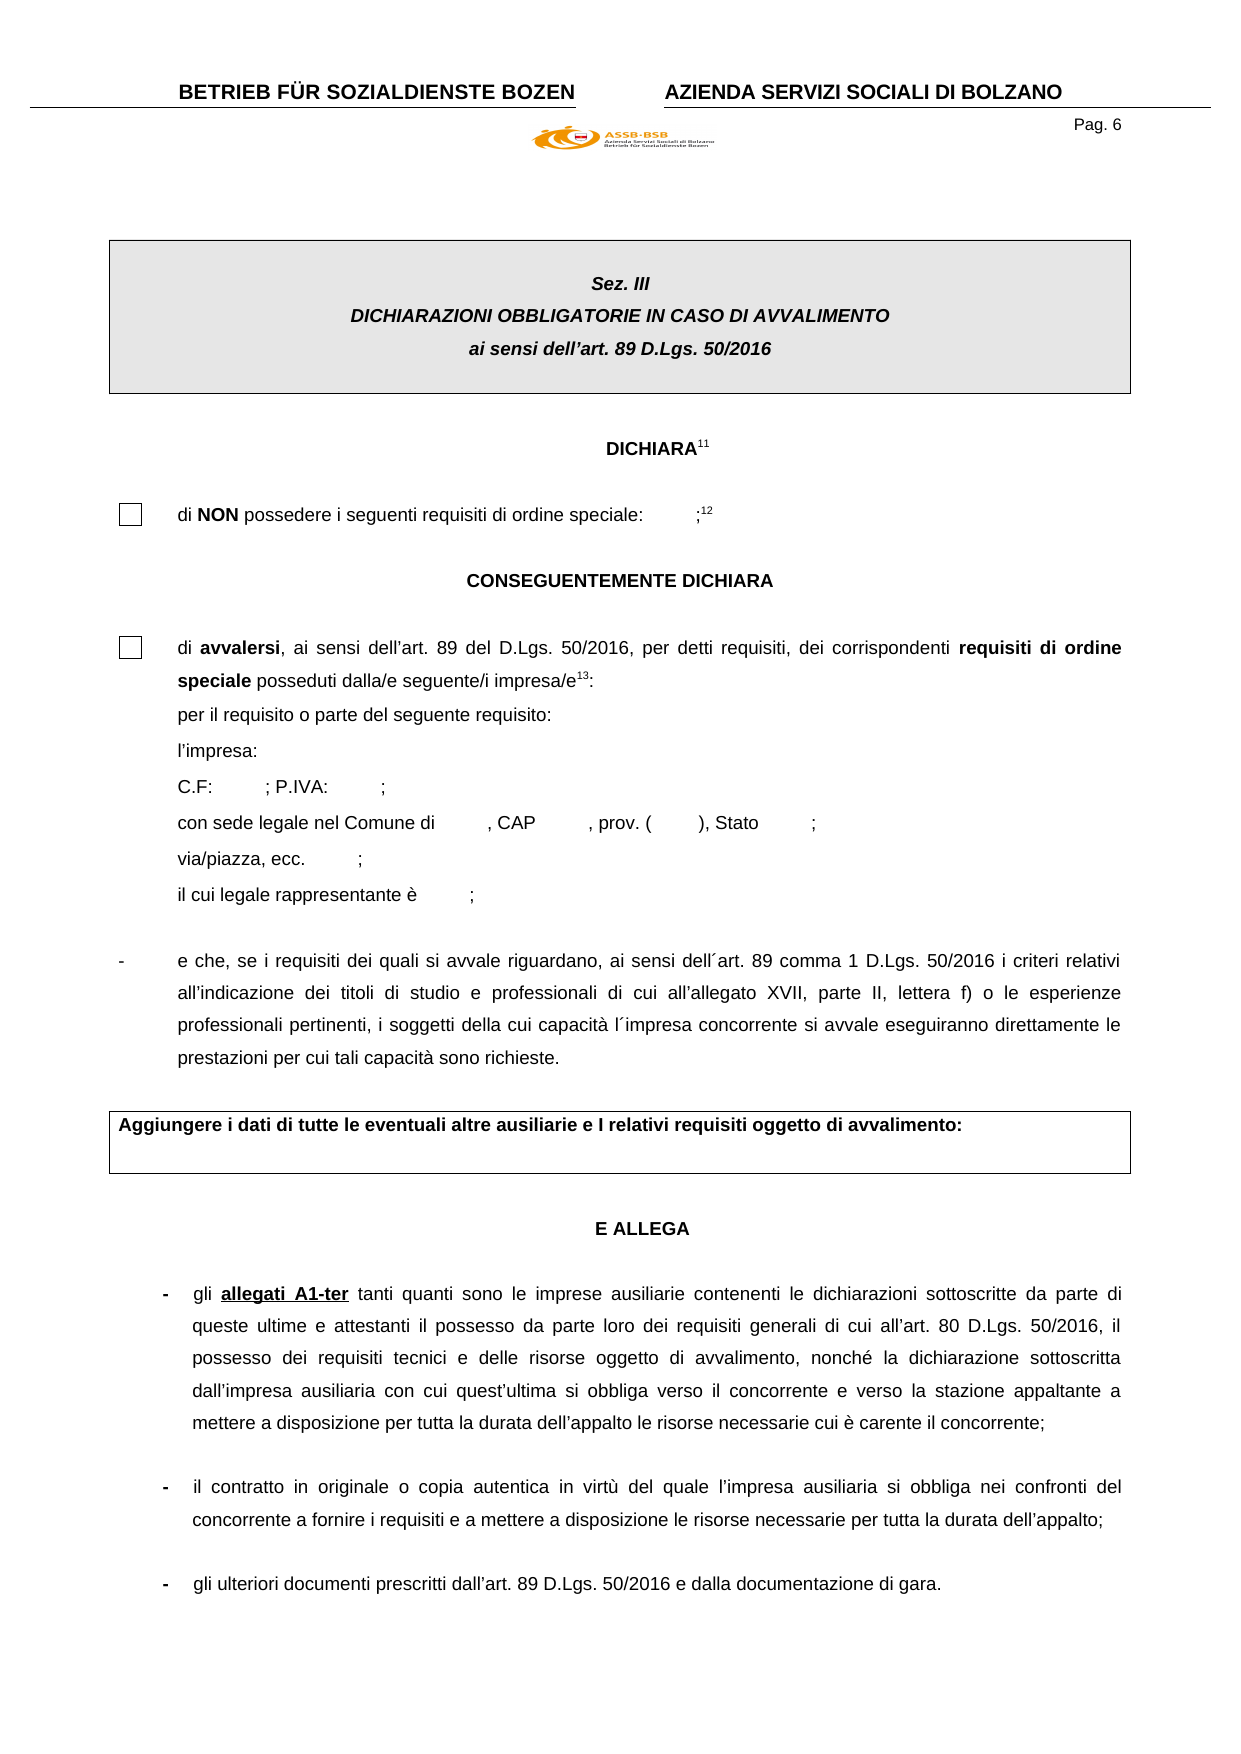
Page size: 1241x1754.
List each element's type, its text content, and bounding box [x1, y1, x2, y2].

text DICHIARA [193, 437, 1122, 459]
text di NON possedere i seguenti requisiti di ordine speciale: ; [118, 502, 1122, 526]
text il cui legale rappresentante è ; [177, 881, 1122, 905]
text E ALLEGA [162, 1218, 1122, 1239]
text per il requisito o parte del seguente requisito: [177, 702, 1122, 726]
list gli ulteriori documenti prescritti dall’art. 89 D.Lgs. 50/2016 e dalla documentazione di gara. [162, 1573, 1122, 1595]
text di avvalersi, ai sensi dell’art. 89 del D.Lgs. 50/2016, per detti requisiti, dei corrispondenti requisiti di ordine speciale posseduti dalla/e seguente/i impresa/e: [118, 635, 1122, 691]
text Sez. III [110, 272, 1130, 294]
text CONSEGUENTEMENTE DICHIARA [118, 570, 1122, 592]
text ai sensi dell’art. 89 D.Lgs. 50/2016 [110, 336, 1130, 359]
text via/piazza, ecc. ; [177, 846, 1122, 869]
text C.F: ; P.IVA: ; [177, 774, 1122, 798]
text con sede legale nel Comune di , CAP , prov. ( ), Stato ; [177, 809, 1122, 833]
text l’impresa: [177, 738, 1122, 762]
text - e che, se i requisiti dei quali si avvale riguardano, ai sensi dell´art. 89 comma 1 D.Lgs. 50/2016 i criteri relativi all’indicazione dei titoli di studio e professionali di cui all’allegato XVII, parte II, lettera f) o le esperienze professionali pertinenti, i soggetti della cui capacità l´impresa concorrente si avvale eseguiranno direttamente le prestazioni per cui tali capacità sono richieste. [118, 950, 1122, 1068]
list il contratto in originale o copia autentica in virtù del quale l’impresa ausiliaria si obbliga nei confronti del concorrente a fornire i requisiti e a mettere a disposizione le risorse necessarie per tutta la durata dell’appalto; [162, 1476, 1122, 1530]
list gli allegati A1-ter tanti quanti sono le imprese ausiliarie contenenti le dichiarazioni sottoscritte da parte di queste ultime e attestanti il possesso da parte loro dei requisiti generali di cui all’art. 80 D.Lgs. 50/2016, il possesso dei requisiti tecnici e delle risorse oggetto di avvalimento, nonché la dichiarazione sottoscritta dall’impresa ausiliaria con cui quest’ultima si obbliga verso il concorrente e verso la stazione appaltante a mettere a disposizione per tutta la durata dell’appalto le risorse necessarie cui è carente il concorrente; [162, 1282, 1122, 1433]
text Aggiungere i dati di tutte le eventuali altre ausiliarie e I relativi requisiti oggetto di avvalimento: [110, 1112, 1130, 1136]
text DICHIARAZIONI OBBLIGATORIE IN CASO DI AVVALIMENTO [110, 304, 1130, 327]
